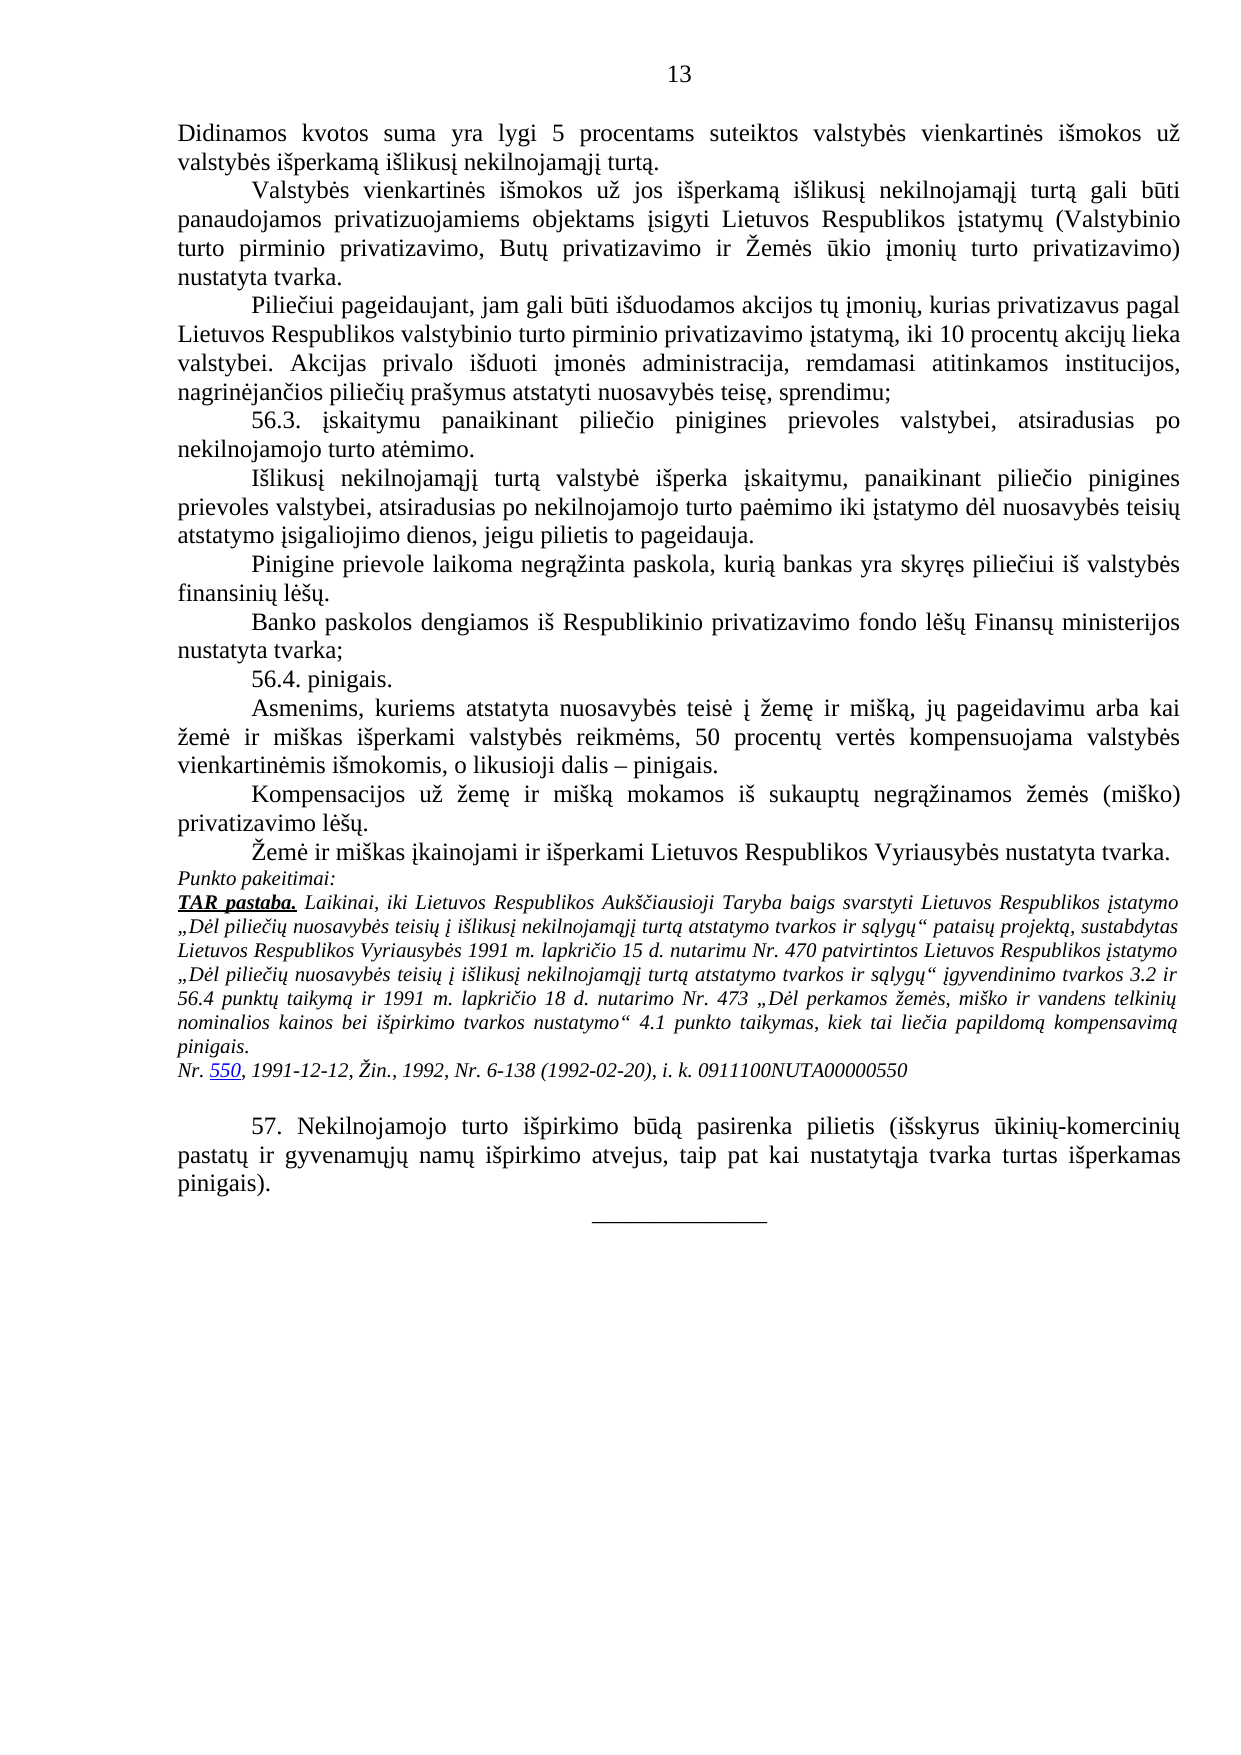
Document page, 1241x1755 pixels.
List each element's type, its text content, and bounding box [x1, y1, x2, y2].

text 56.4. pinigais. [177, 664, 1181, 693]
text 57. Nekilnojamojo turto išpirkimo būdą pasirenka pilietis (išskyrus ūkinių-komercinių pastatų ir gyvenamųjų namų išpirkimo atvejus, taip pat kai nustatytąja tvarka turtas išperkamas pinigais). [177, 1111, 1181, 1197]
text Žemė ir miškas įkainojami ir išperkami Lietuvos Respublikos Vyriausybės nustatyta tvarka. [177, 837, 1181, 866]
text Nr. 550, 1991-12-12, Žin., 1992, Nr. 6-138 (1992-02-20), i. k. 0911100NUTA00000550 [177, 1058, 1181, 1082]
text Kompensacijos už žemę ir mišką mokamos iš sukauptų negrąžinamos žemės (miško) privatizavimo lėšų. [177, 779, 1181, 837]
text TAR pastaba. Laikinai, iki Lietuvos Respublikos Aukščiausioji Taryba baigs svarstyti Lietuvos Respublikos įstatymo „Dėl piliečių nuosavybės teisių į išlikusį nekilnojamąjį turtą atstatymo tvarkos ir sąlygų“ pataisų projektą, sustabdytas Lietuvos Respublikos Vyriausybės 1991 m. lapkričio 15 d. nutarimu Nr. 470 patvirtintos Lietuvos Respublikos įstatymo „Dėl piliečių nuosavybės teisių į išlikusį nekilnojamąjį turtą atstatymo tvarkos ir sąlygų“ įgyvendinimo tvarkos 3.2 ir 56.4 punktų taikymą ir 1991 m. lapkričio 18 d. nutarimo Nr. 473 „Dėl perkamos žemės, miško ir vandens telkinių nominalios kainos bei išpirkimo tvarkos nustatymo“ 4.1 punkto taikymas, kiek tai liečia papildomą kompensavimą pinigais. [177, 890, 1181, 1058]
text Banko paskolos dengiamos iš Respublikinio privatizavimo fondo lėšų Finansų ministerijos nustatyta tvarka; [177, 607, 1181, 664]
text Valstybės vienkartinės išmokos už jos išperkamą išlikusį nekilnojamąjį turtą gali būti panaudojamos privatizuojamiems objektams įsigyti Lietuvos Respublikos įstatymų (Valstybinio turto pirminio privatizavimo, Butų privatizavimo ir Žemės ūkio įmonių turto privatizavimo) nustatyta tvarka. [177, 176, 1181, 291]
text Išlikusį nekilnojamąjį turtą valstybė išperka įskaitymu, panaikinant piliečio pinigines prievoles valstybei, atsiradusias po nekilnojamojo turto paėmimo iki įstatymo dėl nuosavybės teisių atstatymo įsigaliojimo dienos, jeigu pilietis to pageidauja. [177, 463, 1181, 549]
text Asmenims, kuriems atstatyta nuosavybės teisė į žemę ir mišką, jų pageidavimu arba kai žemė ir miškas išperkami valstybės reikmėms, 50 procentų vertės kompensuojama valstybės vienkartinėmis išmokomis, o likusioji dalis – pinigais. [177, 693, 1181, 779]
text Piliečiui pageidaujant, jam gali būti išduodamos akcijos tų įmonių, kurias privatizavus pagal Lietuvos Respublikos valstybinio turto pirminio privatizavimo įstatymą, iki 10 procentų akcijų lieka valstybei. Akcijas privalo išduoti įmonės administracija, remdamasi atitinkamos institucijos, nagrinėjančios piliečių prašymus atstatyti nuosavybės teisę, sprendimu; [177, 291, 1181, 406]
text 56.3. įskaitymu panaikinant piliečio pinigines prievoles valstybei, atsiradusias po nekilnojamojo turto atėmimo. [177, 406, 1181, 463]
text Pinigine prievole laikoma negrąžinta paskola, kurią bankas yra skyręs piliečiui iš valstybės finansinių lėšų. [177, 549, 1181, 607]
text Punkto pakeitimai: [177, 866, 1181, 890]
text ______________ [177, 1197, 1181, 1226]
text Didinamos kvotos suma yra lygi 5 procentams suteiktos valstybės vienkartinės išmokos už valstybės išperkamą išlikusį nekilnojamąjį turtą. [177, 118, 1181, 176]
